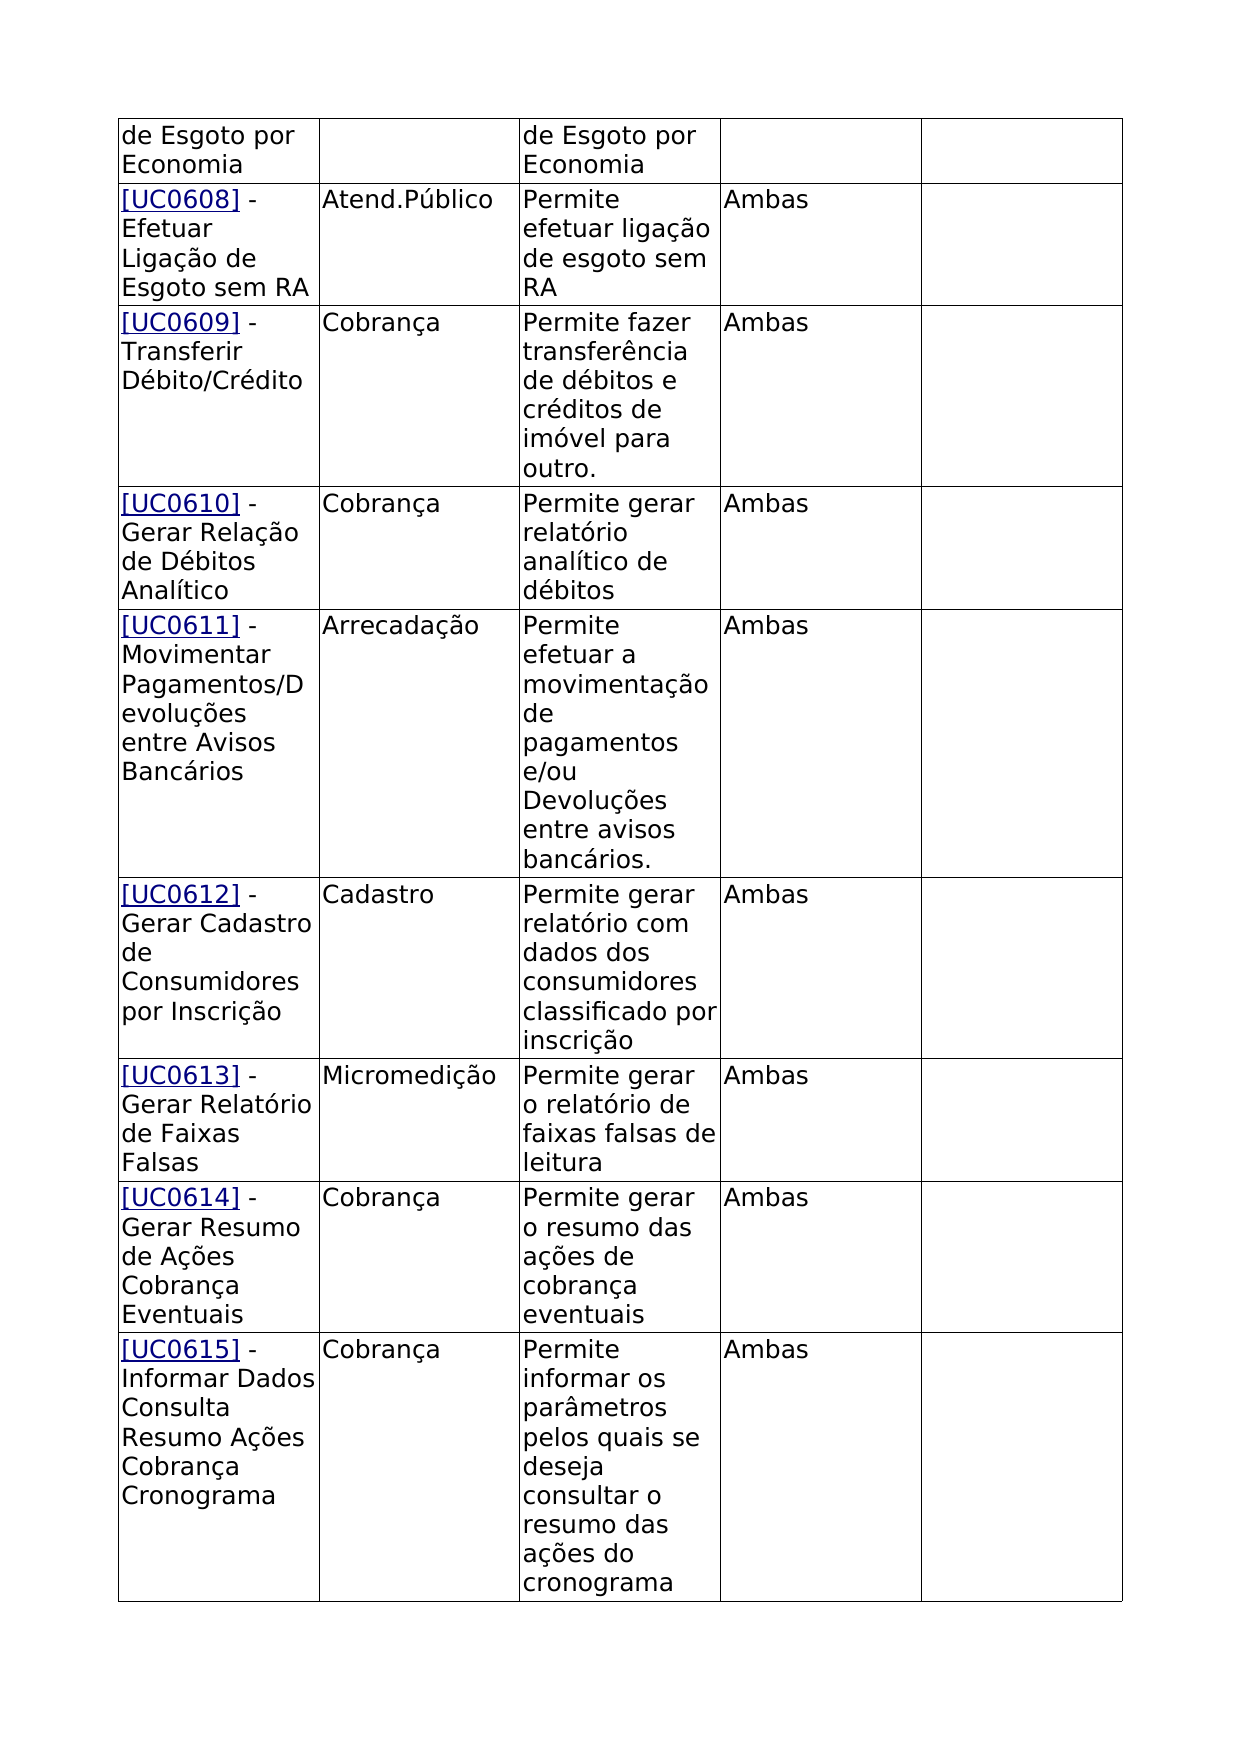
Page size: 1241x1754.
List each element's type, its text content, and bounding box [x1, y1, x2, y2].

table_cell [UC0612] - Gerar Cadastro de Consumidores por Inscrição [119, 878, 319, 1058]
table_cell [922, 306, 1122, 486]
table_cell Ambas [721, 487, 921, 608]
table_cell de Esgoto por Economia [520, 119, 720, 182]
table_cell Permite efetuar ligação de esgoto sem RA [520, 184, 720, 305]
table_cell Cobrança [320, 1182, 519, 1332]
table_cell Cobrança [320, 306, 519, 486]
table_cell [UC0609] - Transferir Débito/Crédito [119, 306, 319, 486]
table_cell Cobrança [320, 1333, 519, 1601]
table_cell Micromedição [320, 1059, 519, 1181]
table_cell de Esgoto por Economia [119, 119, 319, 182]
table_cell [922, 119, 1122, 182]
table_cell Ambas [721, 610, 921, 877]
table_cell Ambas [721, 306, 921, 486]
table_cell [UC0613] - Gerar Relatório de Faixas Falsas [119, 1059, 319, 1181]
table_cell Atend.Público [320, 184, 519, 305]
table_cell [UC0610] - Gerar Relação de Débitos Analítico [119, 487, 319, 608]
table_cell [922, 610, 1122, 877]
table_cell [320, 119, 519, 182]
table_cell Permite gerar relatório analítico de débitos [520, 487, 720, 608]
table_cell [UC0615] - Informar Dados Consulta Resumo Ações Cobrança Cronograma [119, 1333, 319, 1601]
table_cell [UC0608] - Efetuar Ligação de Esgoto sem RA [119, 184, 319, 305]
table_cell Permite informar os parâmetros pelos quais se deseja consultar o resumo das ações do cronograma [520, 1333, 720, 1601]
table_cell [922, 487, 1122, 608]
table_cell Permite gerar o resumo das ações de cobrança eventuais [520, 1182, 720, 1332]
table_cell Permite gerar o relatório de faixas falsas de leitura [520, 1059, 720, 1181]
table_cell [922, 1182, 1122, 1332]
table_cell [UC0611] - Movimentar Pagamentos/Devoluções entre Avisos Bancários [119, 610, 319, 877]
table_cell Ambas [721, 184, 921, 305]
table_cell Ambas [721, 878, 921, 1058]
table_cell [922, 1333, 1122, 1601]
table_cell [UC0614] - Gerar Resumo de Ações Cobrança Eventuais [119, 1182, 319, 1332]
table_cell [922, 1059, 1122, 1181]
table_cell Ambas [721, 1182, 921, 1332]
table_cell Permite gerar relatório com dados dos consumidores classificado por inscrição [520, 878, 720, 1058]
table_cell Permite efetuar a movimentação de pagamentos e/ou Devoluções entre avisos bancários. [520, 610, 720, 877]
table_cell [922, 184, 1122, 305]
table_cell Arrecadação [320, 610, 519, 877]
table_cell Ambas [721, 1059, 921, 1181]
table_cell [922, 878, 1122, 1058]
table_cell Cadastro [320, 878, 519, 1058]
table_cell Permite fazer transferência de débitos e créditos de imóvel para outro. [520, 306, 720, 486]
table_cell [721, 119, 921, 182]
table_cell Ambas [721, 1333, 921, 1601]
table_cell Cobrança [320, 487, 519, 608]
